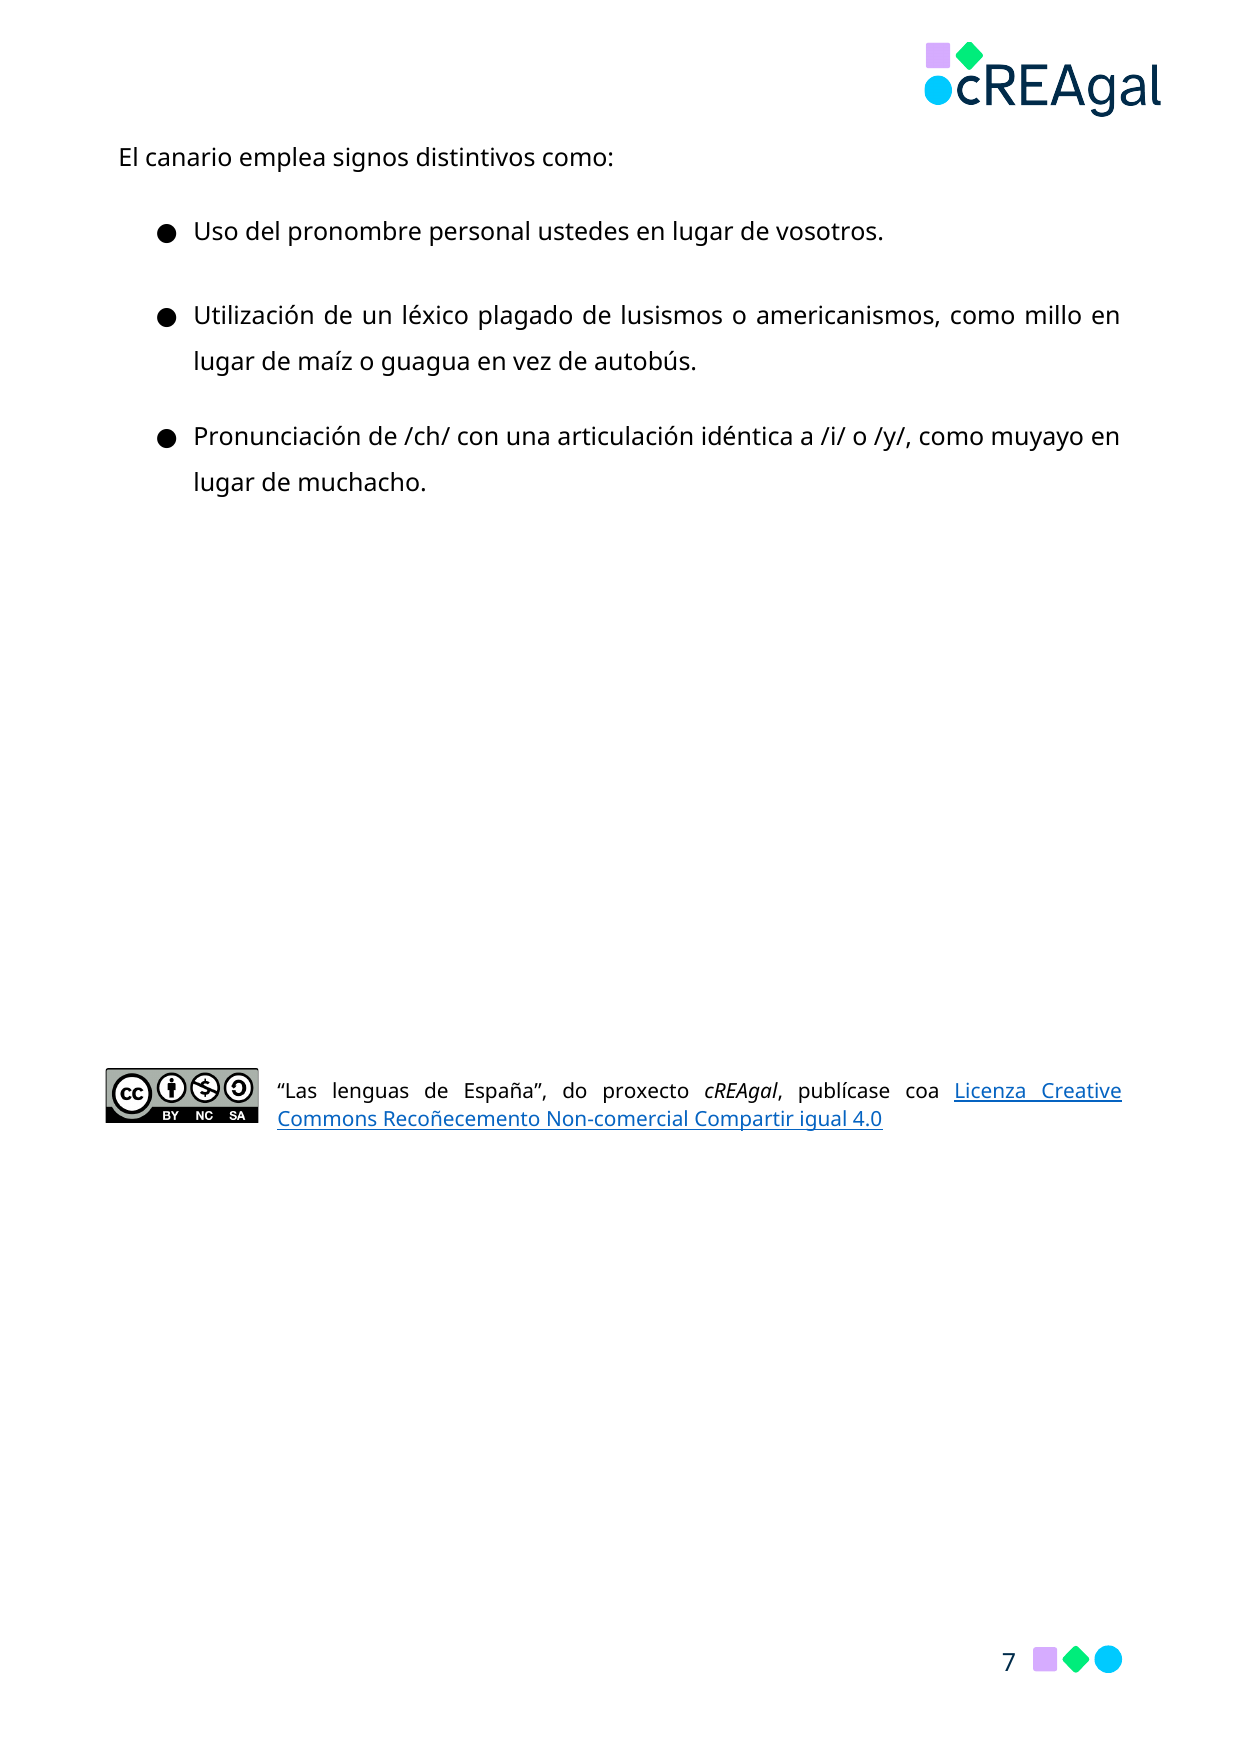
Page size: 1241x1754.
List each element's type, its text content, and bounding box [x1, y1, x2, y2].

text El canario emplea signos distintivos como: [118, 139, 1122, 174]
text “Las lenguas de España”, do proxecto cREAgal, publícase coa Licenza Creative Commons Recoñecemento Non-comercial Compartir igual 4.0 [118, 1076, 1122, 1133]
picture [105, 1068, 259, 1123]
list Utilización de un léxico plagado de lusismos o americanismos, como millo en lugar de maíz o guagua en vez de autobús. [156, 288, 1122, 378]
list Pronunciación de /ch/ con una articulación idéntica a /i/ o /y/, como muyayo en lugar de muchacho. [156, 408, 1122, 498]
picture [924, 42, 1161, 117]
list Uso del pronombre personal ustedes en lugar de vosotros. [156, 204, 1122, 255]
